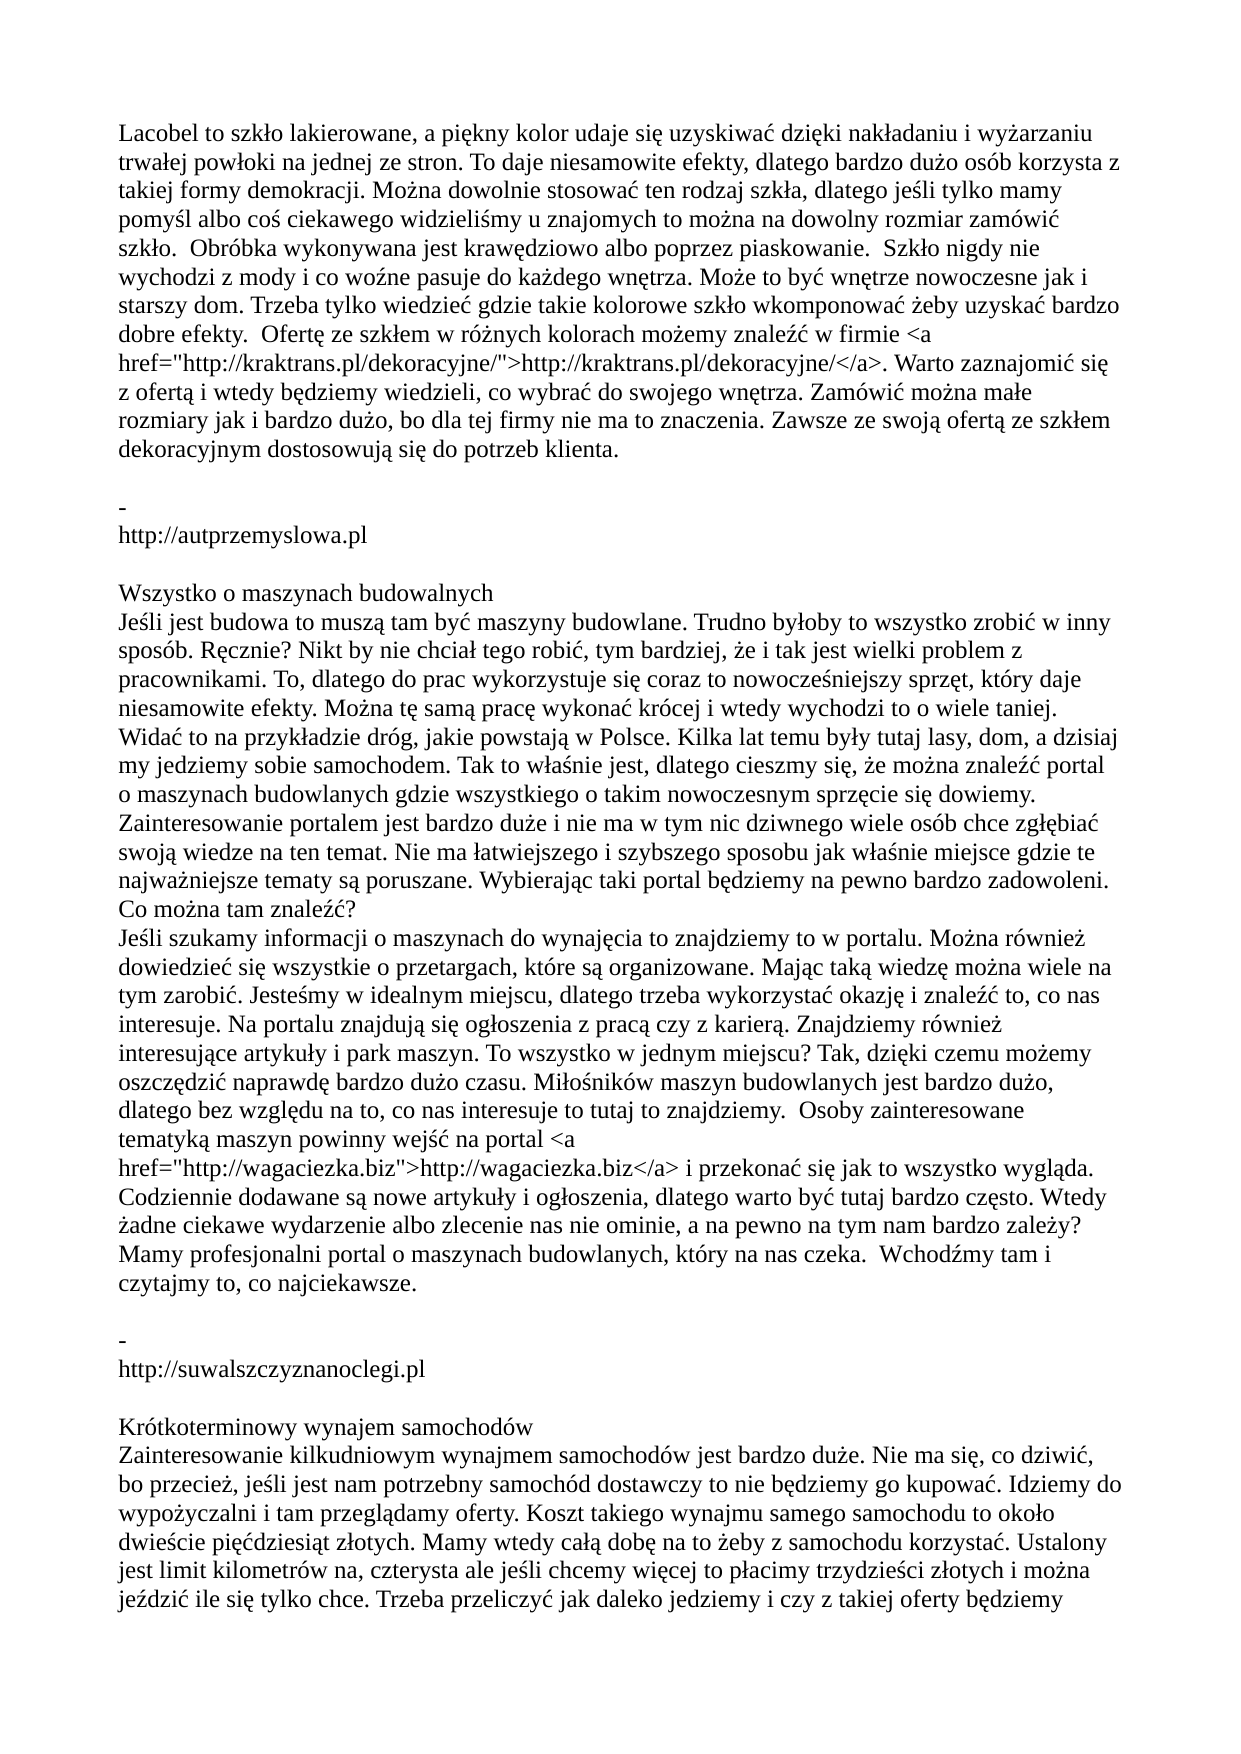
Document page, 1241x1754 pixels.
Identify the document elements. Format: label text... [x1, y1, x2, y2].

text Jeśli szukamy informacji o maszynach do wynajęcia to znajdziemy to w portalu. Można również dowiedzieć się wszystkie o przetargach, które są organizowane. Mając taką wiedzę można wiele na tym zarobić. Jesteśmy w idealnym miejscu, dlatego trzeba wykorzystać okazję i znaleźć to, co nas interesuje. Na portalu znajdują się ogłoszenia z pracą czy z karierą. Znajdziemy również interesujące artykuły i park maszyn. To wszystko w jednym miejscu? Tak, dzięki czemu możemy oszczędzić naprawdę bardzo dużo czasu. Miłośników maszyn budowlanych jest bardzo dużo, dlatego bez względu na to, co nas interesuje to tutaj to znajdziemy. Osoby zainteresowane tematyką maszyn powinny wejść na portal <a href="http://wagaciezka.biz">http://wagaciezka.biz</a> i przekonać się jak to wszystko wygląda. Codziennie dodawane są nowe artykuły i ogłoszenia, dlatego warto być tutaj bardzo często. Wtedy żadne ciekawe wydarzenie albo zlecenie nas nie ominie, a na pewno na tym nam bardzo zależy? Mamy profesjonalni portal o maszynach budowlanych, który na nas czeka. Wchodźmy tam i czytajmy to, co najciekawsze. [118, 923, 1122, 1297]
text Krótkoterminowy wynajem samochodów [118, 1412, 1122, 1441]
text http://autprzemyslowa.pl [118, 521, 1122, 549]
text Co można tam znaleźć? [118, 894, 1122, 923]
text Lacobel to szkło lakierowane, a piękny kolor udaje się uzyskiwać dzięki nakładaniu i wyżarzaniu trwałej powłoki na jednej ze stron. To daje niesamowite efekty, dlatego bardzo dużo osób korzysta z takiej formy demokracji. Można dowolnie stosować ten rodzaj szkła, dlatego jeśli tylko mamy pomyśl albo coś ciekawego widzieliśmy u znajomych to można na dowolny rozmiar zamówić szkło. Obróbka wykonywana jest krawędziowo albo poprzez piaskowanie. Szkło nigdy nie wychodzi z mody i co woźne pasuje do każdego wnętrza. Może to być wnętrze nowoczesne jak i starszy dom. Trzeba tylko wiedzieć gdzie takie kolorowe szkło wkomponować żeby uzyskać bardzo dobre efekty. Ofertę ze szkłem w różnych kolorach możemy znaleźć w firmie <a href="http://kraktrans.pl/dekoracyjne/">http://kraktrans.pl/dekoracyjne/</a>. Warto zaznajomić się z ofertą i wtedy będziemy wiedzieli, co wybrać do swojego wnętrza. Zamówić można małe rozmiary jak i bardzo dużo, bo dla tej firmy nie ma to znaczenia. Zawsze ze swoją ofertą ze szkłem dekoracyjnym dostosowują się do potrzeb klienta. [118, 118, 1122, 463]
text Wszystko o maszynach budowalnych [118, 578, 1122, 607]
text http://suwalszczyznanoclegi.pl [118, 1354, 1122, 1383]
text Jeśli jest budowa to muszą tam być maszyny budowlane. Trudno byłoby to wszystko zrobić w inny sposób. Ręcznie? Nikt by nie chciał tego robić, tym bardziej, że i tak jest wielki problem z pracownikami. To, dlatego do prac wykorzystuje się coraz to nowocześniejszy sprzęt, który daje niesamowite efekty. Można tę samą pracę wykonać krócej i wtedy wychodzi to o wiele taniej. Widać to na przykładzie dróg, jakie powstają w Polsce. Kilka lat temu były tutaj lasy, dom, a dzisiaj my jedziemy sobie samochodem. Tak to właśnie jest, dlatego cieszmy się, że można znaleźć portal o maszynach budowlanych gdzie wszystkiego o takim nowoczesnym sprzęcie się dowiemy. Zainteresowanie portalem jest bardzo duże i nie ma w tym nic dziwnego wiele osób chce zgłębiać swoją wiedze na ten temat. Nie ma łatwiejszego i szybszego sposobu jak właśnie miejsce gdzie te najważniejsze tematy są poruszane. Wybierając taki portal będziemy na pewno bardzo zadowoleni. [118, 607, 1122, 894]
text - [118, 1326, 1122, 1354]
text Zainteresowanie kilkudniowym wynajmem samochodów jest bardzo duże. Nie ma się, co dziwić, bo przecież, jeśli jest nam potrzebny samochód dostawczy to nie będziemy go kupować. Idziemy do wypożyczalni i tam przeglądamy oferty. Koszt takiego wynajmu samego samochodu to około dwieście pięćdziesiąt złotych. Mamy wtedy całą dobę na to żeby z samochodu korzystać. Ustalony jest limit kilometrów na, czterysta ale jeśli chcemy więcej to płacimy trzydzieści złotych i można jeździć ile się tylko chce. Trzeba przeliczyć jak daleko jedziemy i czy z takiej oferty będziemy [118, 1441, 1122, 1613]
text - [118, 492, 1122, 521]
